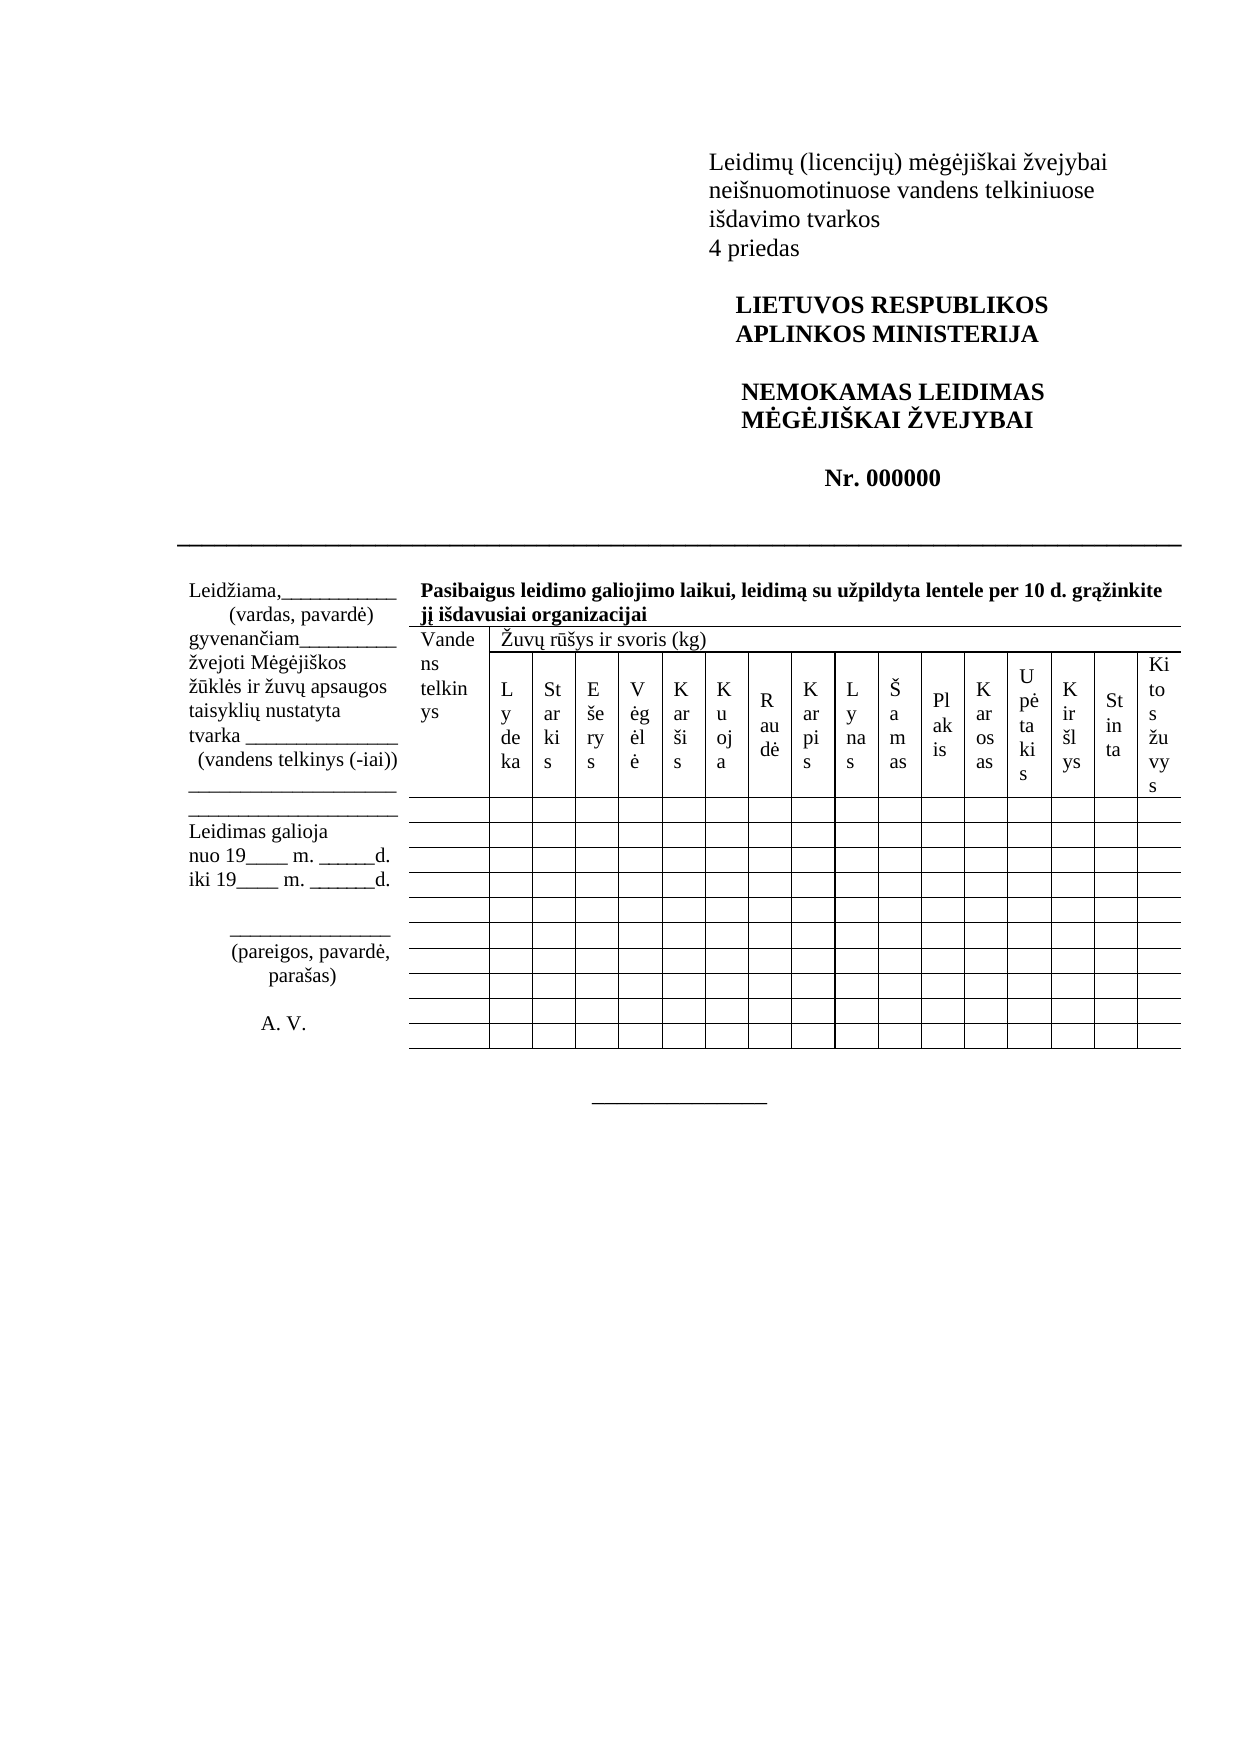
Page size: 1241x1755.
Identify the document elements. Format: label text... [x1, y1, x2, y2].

table_cell [879, 974, 921, 998]
table_cell [836, 798, 878, 822]
table_cell [965, 1024, 1007, 1048]
table_cell [1095, 848, 1137, 872]
table_cell [1095, 898, 1137, 922]
table_cell [965, 823, 1007, 847]
table_cell [533, 898, 575, 922]
table_cell [922, 798, 964, 822]
table_cell [836, 974, 878, 998]
table_cell [490, 848, 532, 872]
table_cell [409, 974, 489, 998]
table_cell [1138, 999, 1181, 1023]
table_cell [619, 848, 662, 872]
text Nr. 000000 [177, 463, 1181, 492]
table_cell [792, 873, 834, 897]
table_cell [409, 823, 489, 847]
table_cell [792, 974, 834, 998]
table_cell Kuoja [706, 653, 748, 797]
table_cell [1008, 999, 1051, 1023]
table_cell [1052, 848, 1094, 872]
table_cell [619, 974, 662, 998]
table_cell [1095, 949, 1137, 972]
table_cell [663, 823, 705, 847]
table_cell Vandens telkinys [409, 627, 489, 797]
table_cell [1095, 798, 1137, 822]
table_cell [965, 923, 1007, 947]
table_cell [576, 974, 618, 998]
table_cell [922, 999, 964, 1023]
table_cell [1138, 898, 1181, 922]
table_cell [965, 999, 1007, 1023]
table_cell [663, 873, 705, 897]
table_cell [619, 873, 662, 897]
table_cell [663, 999, 705, 1023]
table_cell [836, 873, 878, 897]
table_cell [792, 848, 834, 872]
table_cell [490, 949, 532, 972]
table_cell [1095, 823, 1137, 847]
table_cell [663, 798, 705, 822]
table_cell [792, 999, 834, 1023]
table_cell [706, 949, 748, 972]
table_cell [1008, 823, 1051, 847]
table_cell [533, 798, 575, 822]
table_cell [749, 1024, 791, 1048]
table_cell [836, 1024, 878, 1048]
table_cell [533, 873, 575, 897]
text NEMOKAMAS LEIDIMAS [177, 377, 1181, 406]
table_cell [619, 798, 662, 822]
table_cell [749, 873, 791, 897]
table_cell [490, 974, 532, 998]
table_cell [749, 999, 791, 1023]
table_cell [1008, 873, 1051, 897]
table_cell [706, 923, 748, 947]
table_cell [965, 898, 1007, 922]
text išdavimo tvarkos [177, 204, 1181, 233]
table_cell [836, 848, 878, 872]
table_cell [922, 898, 964, 922]
table_cell [1138, 974, 1181, 998]
table_cell Starkis [533, 653, 575, 797]
table_cell [836, 999, 878, 1023]
table_cell [576, 898, 618, 922]
table_cell [965, 873, 1007, 897]
table_cell [1008, 1024, 1051, 1048]
table_cell [533, 1024, 575, 1048]
table_cell [576, 873, 618, 897]
table_cell [663, 974, 705, 998]
text LIETUVOS RESPUBLIKOS [177, 291, 1181, 319]
text Leidimų (licencijų) mėgėjiškai žvejybai [177, 147, 1181, 176]
table_cell [749, 798, 791, 822]
table_cell [663, 848, 705, 872]
table_cell [879, 1024, 921, 1048]
table_cell Karšis [663, 653, 705, 797]
table_cell Lynas [836, 653, 878, 797]
table_cell [922, 923, 964, 947]
table_cell Karosas [965, 653, 1007, 797]
table_cell [749, 974, 791, 998]
table_cell Lydeka [490, 653, 532, 797]
table_cell [965, 974, 1007, 998]
table_cell [706, 898, 748, 922]
table_cell [879, 923, 921, 947]
table_cell [1052, 999, 1094, 1023]
table_cell [706, 848, 748, 872]
table_cell [1095, 923, 1137, 947]
table_cell [1138, 848, 1181, 872]
table_cell [576, 798, 618, 822]
table_cell Raudė [749, 653, 791, 797]
table_cell [1052, 949, 1094, 972]
table_cell [879, 949, 921, 972]
table_cell [1052, 923, 1094, 947]
text APLINKOS MINISTERIJA [177, 319, 1181, 348]
table_cell [1095, 1024, 1137, 1048]
table_cell [663, 949, 705, 972]
table_cell [409, 949, 489, 972]
table_cell [533, 999, 575, 1023]
table_cell [490, 1024, 532, 1048]
table_cell [1138, 923, 1181, 947]
table_cell [922, 873, 964, 897]
table_cell [1095, 873, 1137, 897]
table_cell [533, 823, 575, 847]
table_cell Karpis [792, 653, 834, 797]
table_cell [1008, 923, 1051, 947]
table_cell Kitos žuvys [1138, 653, 1181, 797]
table_cell Kiršlys [1052, 653, 1094, 797]
table_cell [409, 898, 489, 922]
table_cell [1052, 873, 1094, 897]
table_cell [533, 923, 575, 947]
table_cell [922, 848, 964, 872]
table_cell [706, 823, 748, 847]
table_cell [965, 798, 1007, 822]
table_cell [1095, 974, 1137, 998]
table_cell [879, 898, 921, 922]
table_cell [663, 898, 705, 922]
table_cell Vėgėlė [619, 653, 662, 797]
table_cell [749, 823, 791, 847]
table_cell [836, 823, 878, 847]
table_cell [706, 798, 748, 822]
table_cell [879, 848, 921, 872]
table_cell [1052, 823, 1094, 847]
table_cell [619, 1024, 662, 1048]
table_cell [792, 949, 834, 972]
table_header Pasibaigus leidimo galiojimo laikui, leidimą su užpildyta lentele per 10 d. grąžinkite jį išdavusiai organizacijai [409, 578, 1181, 626]
table_cell [922, 974, 964, 998]
table_cell [879, 873, 921, 897]
table_cell [490, 798, 532, 822]
table_cell [1052, 974, 1094, 998]
table_cell [706, 1024, 748, 1048]
table_cell [490, 898, 532, 922]
table_cell [1008, 974, 1051, 998]
table_cell [619, 823, 662, 847]
table_cell [576, 949, 618, 972]
table_cell [1052, 798, 1094, 822]
table_cell [409, 798, 489, 822]
table_cell [409, 873, 489, 897]
table_cell [706, 974, 748, 998]
table_cell [409, 923, 489, 947]
table_cell [533, 848, 575, 872]
table_cell [1008, 949, 1051, 972]
table_cell [1008, 798, 1051, 822]
table_cell [836, 923, 878, 947]
table_cell [792, 923, 834, 947]
table_cell [490, 823, 532, 847]
table_cell [965, 949, 1007, 972]
table_cell Ešerys [576, 653, 618, 797]
table_cell [1052, 898, 1094, 922]
table_cell [533, 949, 575, 972]
table_cell [1138, 798, 1181, 822]
table_cell [576, 999, 618, 1023]
table_cell [1138, 1024, 1181, 1048]
table_cell [409, 1024, 489, 1048]
table_cell [619, 999, 662, 1023]
table_cell [922, 823, 964, 847]
table_cell [749, 898, 791, 922]
table_cell [1008, 898, 1051, 922]
table_cell [1008, 848, 1051, 872]
table_cell Plakis [922, 653, 964, 797]
table_cell [1095, 999, 1137, 1023]
table_cell [576, 923, 618, 947]
table_header Leidžiama, (vardas, pavardė) gyvenančiam žvejoti Mėgėjiškos žūklės ir žuvų apsaugos taisyklių nustatyta tvarka (vandens telkinys (-iai)) Leidimas galioja nuo 19____ m. d. iki 19____ m. d. (pareigos, pavardė, parašas) A. V. [177, 578, 409, 1048]
table_cell [1138, 949, 1181, 972]
table_cell Žuvų rūšys ir svoris (kg) [490, 627, 1181, 651]
table_cell [576, 848, 618, 872]
table_cell [1138, 873, 1181, 897]
table_cell [1138, 823, 1181, 847]
table_cell [576, 1024, 618, 1048]
table_cell [879, 823, 921, 847]
table_cell [792, 798, 834, 822]
table_cell [490, 923, 532, 947]
table_cell Stinta [1095, 653, 1137, 797]
table_cell [749, 848, 791, 872]
table_cell [879, 999, 921, 1023]
text 4 priedas [177, 233, 1181, 262]
table_cell [792, 898, 834, 922]
table_cell [836, 949, 878, 972]
table_cell [409, 999, 489, 1023]
table_cell [490, 999, 532, 1023]
table_cell Upėtakis [1008, 653, 1051, 797]
table_cell Šamas [879, 653, 921, 797]
table_cell [749, 949, 791, 972]
table_cell [706, 873, 748, 897]
table_cell [663, 1024, 705, 1048]
table_cell [749, 923, 791, 947]
table_cell [1052, 1024, 1094, 1048]
table_cell [965, 848, 1007, 872]
table_cell [409, 848, 489, 872]
table_cell [490, 873, 532, 897]
table_cell [792, 823, 834, 847]
table_cell [922, 949, 964, 972]
table_cell [619, 898, 662, 922]
table_cell [879, 798, 921, 822]
table_cell [576, 823, 618, 847]
table_cell [836, 898, 878, 922]
table_cell [663, 923, 705, 947]
table_cell [792, 1024, 834, 1048]
text ______________ [177, 1078, 1181, 1106]
text neišnuomotinuose vandens telkiniuose [177, 176, 1181, 204]
table_cell [706, 999, 748, 1023]
text MĖGĖJIŠKAI ŽVEJYBAI [177, 406, 1181, 434]
table_cell [533, 974, 575, 998]
table_cell [619, 949, 662, 972]
table_cell [619, 923, 662, 947]
table_cell [922, 1024, 964, 1048]
